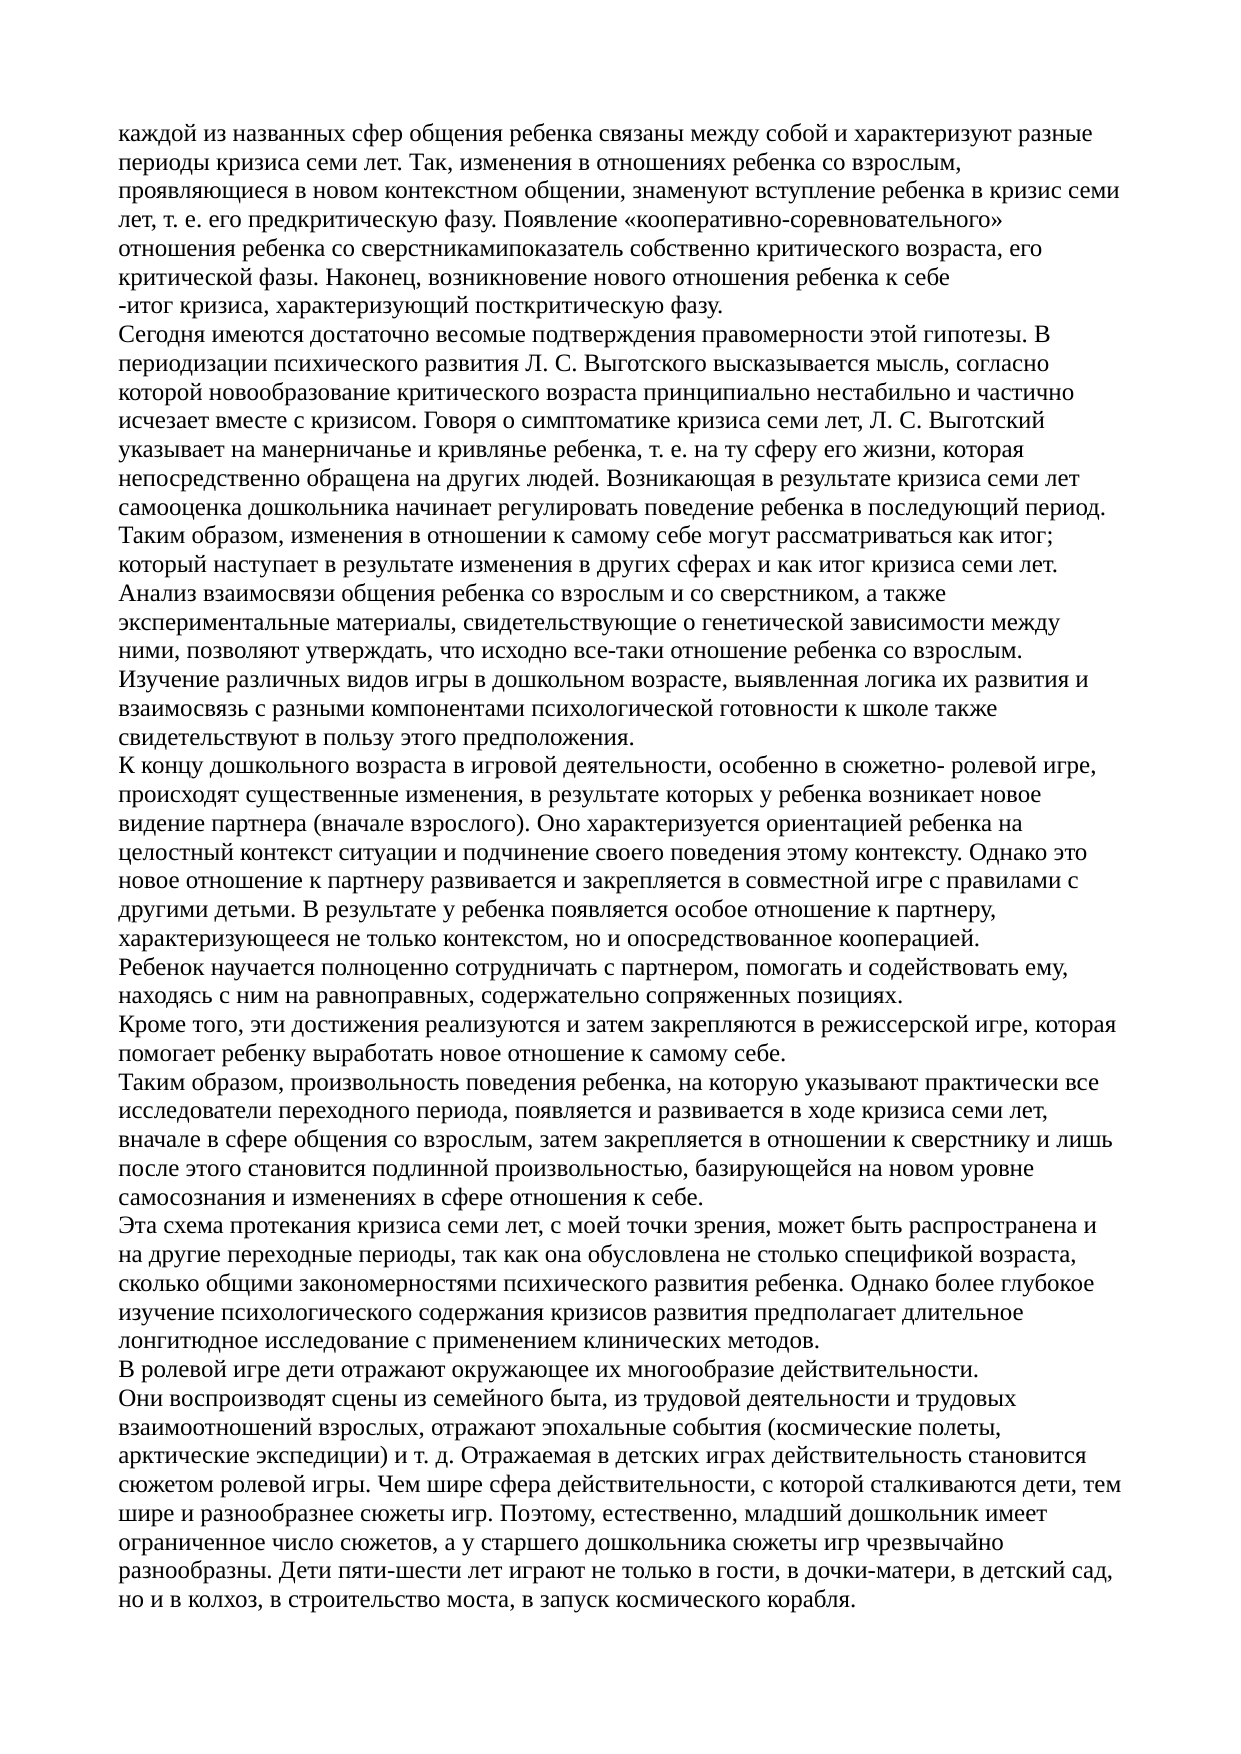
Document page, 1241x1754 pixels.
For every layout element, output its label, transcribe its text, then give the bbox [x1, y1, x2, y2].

text Кроме того, эти достижения реализуются и затем закрепляются в режиссерской игре, которая помогает ребенку выработать новое отношение к самому себе. [118, 1009, 1122, 1067]
text Эта схема протекания кризиса семи лет, с моей точки зрения, может быть распространена и на другие переходные периоды, так как она обусловлена не столько спецификой возраста, сколько общими закономерностями психического развития ребенка. Однако более глубокое изучение психологического содержания кризисов развития предполагает длительное лонгитюдное исследование с применением клинических методов. [118, 1211, 1122, 1354]
text каждой из названных сфер общения ребенка связаны между собой и характеризуют разные периоды кризиса семи лет. Так, изменения в отношениях ребенка со взрослым, проявляющиеся в новом контекстном общении, знаменуют вступление ребенка в кризис семи лет, т. е. его предкритическую фазу. Появление «кооперативно-соревновательного» отношения ребенка со сверстникамипоказатель собственно критического возраста, его критической фазы. Наконец, возникновение нового отношения ребенка к себе -итог кризиса, характеризующий посткритическую фазу. [118, 118, 1122, 319]
text Сегодня имеются достаточно весомые подтверждения правомерности этой гипотезы. В периодизации психического развития Л. С. Выготского высказывается мысль, согласно которой новообразование критического возраста принципиально нестабильно и частично исчезает вместе с кризисом. Говоря о симптоматике кризиса семи лет, Л. С. Выготский указывает на манерничанье и кривлянье ребенка, т. е. на ту сферу его жизни, которая непосредственно обращена на других людей. Возникающая в результате кризиса семи лет самооценка дошкольника начинает регулировать поведение ребенка в последующий период. Таким образом, изменения в отношении к самому себе могут рассматриваться как итог; который наступает в результате изменения в других сферах и как итог кризиса семи лет. Анализ взаимосвязи общения ребенка со взрослым и со сверстником, а также экспериментальные материалы, свидетельствующие о генетической зависимости между ними, позволяют утверждать, что исходно все-таки отношение ребенка со взрослым. Изучение различных видов игры в дошкольном возрасте, выявленная логика их развития и взаимосвязь с разными компонентами психологической готовности к школе также свидетельствуют в пользу этого предположения. [118, 319, 1122, 751]
text Таким образом, произвольность поведения ребенка, на которую указывают практически все исследователи переходного периода, появляется и развивается в ходе кризиса семи лет, вначале в сфере общения со взрослым, затем закрепляется в отношении к сверстнику и лишь после этого становится подлинной произвольностью, базирующейся на новом уровне самосознания и изменениях в сфере отношения к себе. [118, 1067, 1122, 1211]
text К концу дошкольного возраста в игровой деятельности, особенно в сюжетно- ролевой игре, происходят существенные изменения, в результате которых у ребенка возникает новое видение партнера (вначале взрослого). Оно характеризуется ориентацией ребенка на целостный контекст ситуации и подчинение своего поведения этому контексту. Однако это новое отношение к партнеру развивается и закрепляется в совместной игре с правилами с другими детьми. В результате у ребенка появляется особое отношение к партнеру, характеризующееся не только контекстом, но и опосредствованное кооперацией. Ребенок научается полноценно сотрудничать с партнером, помогать и содействовать ему, находясь с ним на равноправных, содержательно сопряженных позициях. [118, 751, 1122, 1009]
text В ролевой игре дети отражают окружающее их многообразие действительности. Они воспроизводят сцены из семейного быта, из трудовой деятельности и трудовых взаимоотношений взрослых, отражают эпохальные события (космические полеты, арктические экспедиции) и т. д. Отражаемая в детских играх действительность становится сюжетом ролевой игры. Чем шире сфера действительности, с которой сталкиваются дети, тем шире и разнообразнее сюжеты игр. Поэтому, естественно, младший дошкольник имеет ограниченное число сюжетов, а у старшего дошкольника сюжеты игр чрезвычайно разнообразны. Дети пяти-шести лет играют не только в гости, в дочки-матери, в детский сад, но и в колхоз, в строительство моста, в запуск космического корабля. [118, 1354, 1122, 1613]
